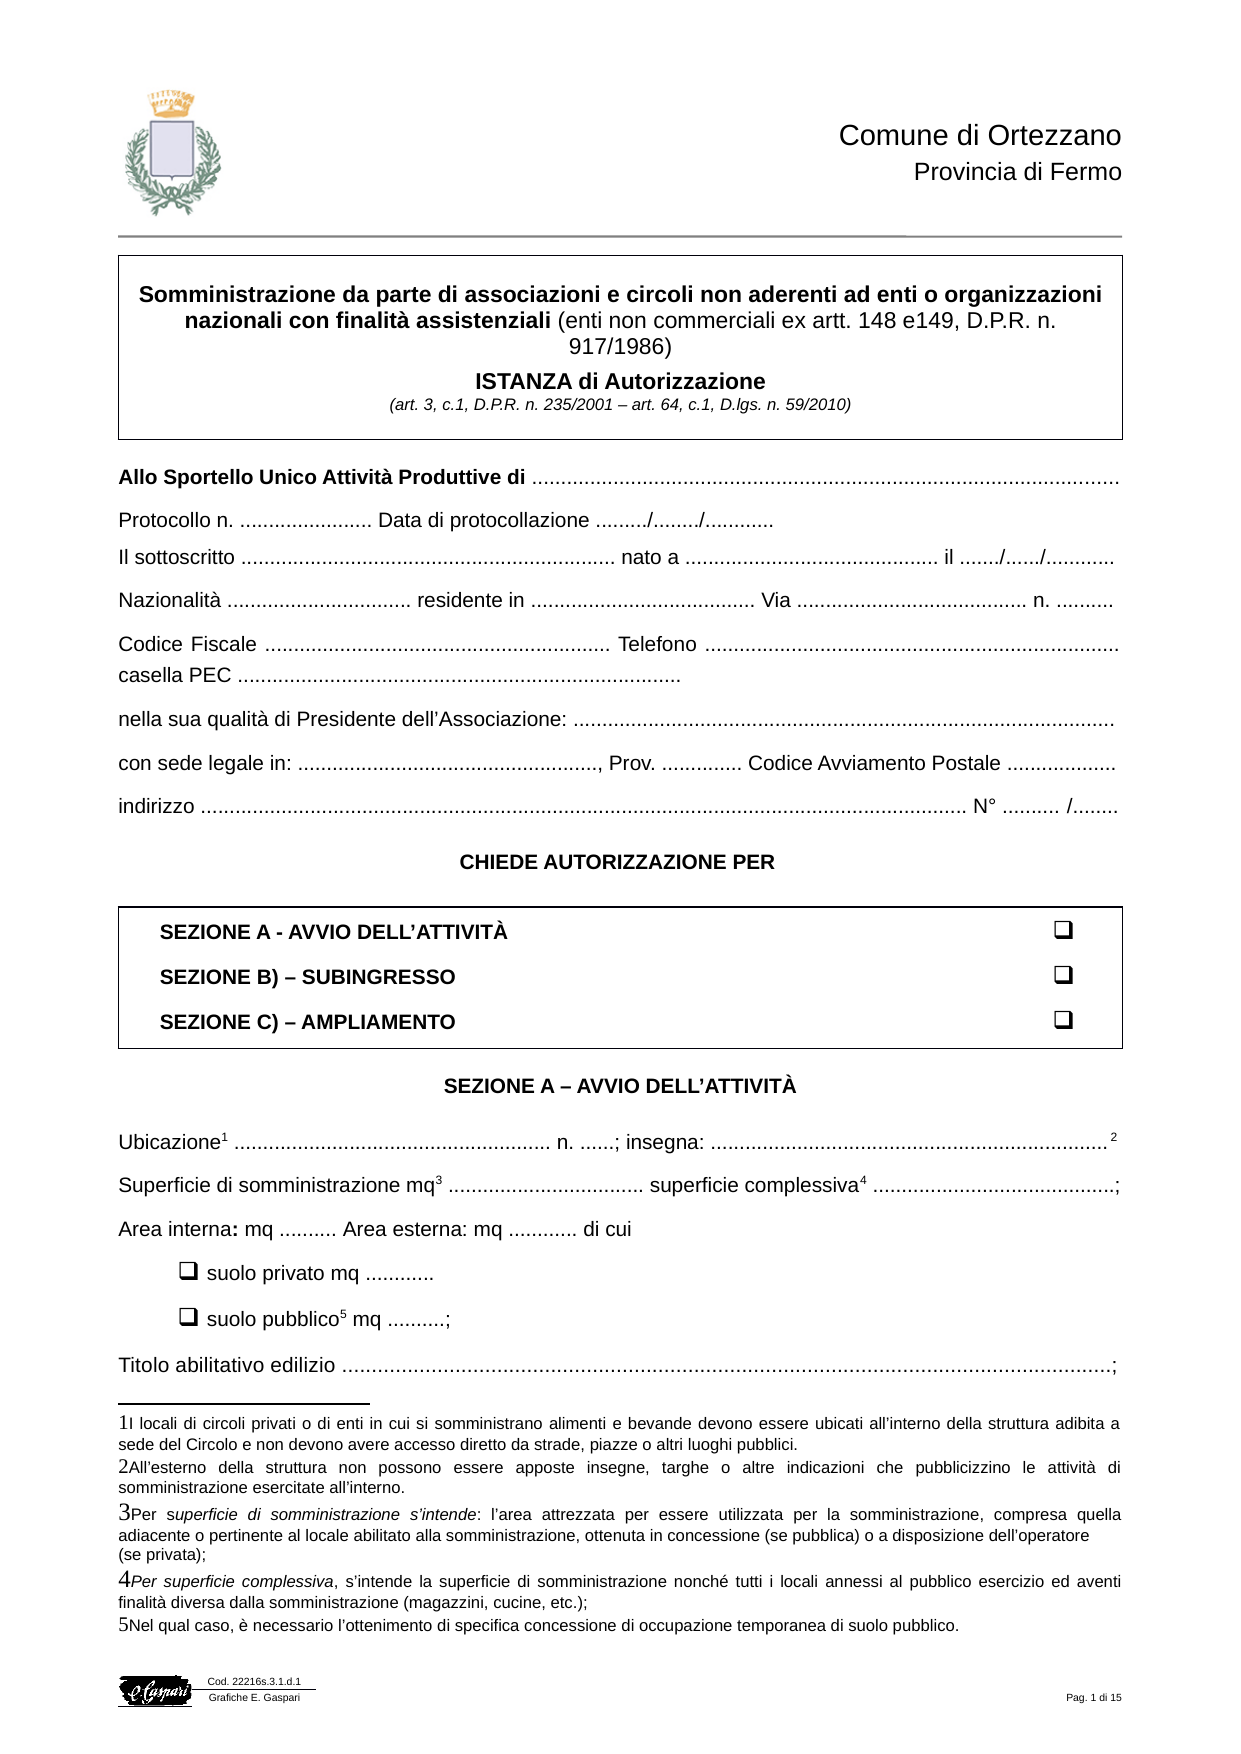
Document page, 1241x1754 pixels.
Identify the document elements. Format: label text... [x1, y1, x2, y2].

picture [122, 87, 224, 219]
text Titolo abilitativo edilizio .................................................................................................................................; [118, 1353, 1122, 1377]
text con sede legale in: ...................................................., Prov. .............. Codice Avviamento Postale ................... [118, 750, 1122, 774]
text Per superficie complessiva, s’intende la superficie di somministrazione nonché tutti i locali annessi al pubblico esercizio ed aventi finalità diversa dalla somministrazione (magazzini, cucine, etc.); [118, 1564, 1122, 1612]
text Codice Fiscale ............................................................ Telefono ........................................................................ casella PEC ............................................................................. [118, 632, 1122, 687]
text Per superficie di somministrazione s’intende: l’area attrezzata per essere utilizzata per la somministrazione, compresa quella adiacente o pertinente al locale abilitato alla somministrazione, ottenuta in concessione (se pubblica) o a disposizione dell’operatore [118, 1497, 1122, 1545]
text Nazionalità ................................ residente in ....................................... Via ........................................ n. .......... [118, 588, 1122, 612]
text Provincia di Fermo [224, 157, 1122, 185]
text  suolo privato mq ............ [177, 1261, 1122, 1286]
text CHIEDE AUTORIZZAZIONE PER [118, 850, 1122, 874]
text Il sottoscritto ................................................................. nato a ............................................ il ......./....../............ [118, 545, 1122, 569]
text Protocollo n. ....................... Data di protocollazione ........./......../............ [118, 508, 1122, 532]
text All’esterno della struttura non possono essere apposte insegne, targhe o altre indicazioni che pubblicizzino le attività di somministrazione esercitate all’interno. [118, 1453, 1122, 1497]
text Ubicazione ....................................................... n. ......; insegna: ..................................................................... [118, 1129, 1122, 1153]
text  suolo pubblico mq ..........; [177, 1307, 1122, 1332]
table_header SEZIONE A - AVVIO DELL’ATTIVITÀ  SEZIONE B) – SUBINGRESSO  SEZIONE C) – AMPLIAMENTO  [119, 908, 1122, 1047]
text Area interna: mq .......... Area esterna: mq ............ di cui [118, 1217, 1122, 1241]
table_header Somministrazione da parte di associazioni e circoli non aderenti ad enti o organizzazioni nazionali con finalità assistenziali (enti non commerciali ex artt. 148 e149, D.P.R. n. 917/1986) ISTANZA di Autorizzazione (art. 3, c.1, D.P.R. n. 235/2001 – art. 64, c.1, D.lgs. n. 59/2010) [119, 256, 1122, 438]
text I locali di circoli privati o di enti in cui si somministrano alimenti e bevande devono essere ubicati all’interno della struttura adibita a sede del Circolo e non devono avere accesso diretto da strade, piazze o altri luoghi pubblici. [118, 1410, 1122, 1453]
text Comune di Ortezzano [224, 118, 1122, 152]
text Nel qual caso, è necessario l’ottenimento di specifica concessione di occupazione temporanea di suolo pubblico. [118, 1612, 1122, 1636]
text nella sua qualità di Presidente dell’Associazione: .............................................................................................. [118, 707, 1122, 731]
text Superficie di somministrazione mq .................................. superficie complessiva ..........................................; [118, 1173, 1122, 1197]
text SEZIONE A – AVVIO DELL’ATTIVITÀ [118, 1073, 1122, 1097]
text Allo Sportello Unico Attività Produttive di [118, 464, 1122, 488]
picture [118, 1674, 192, 1706]
text (se privata); [118, 1545, 1122, 1564]
text indirizzo ..................................................................................................................................... N° .......... /........ [118, 794, 1128, 818]
